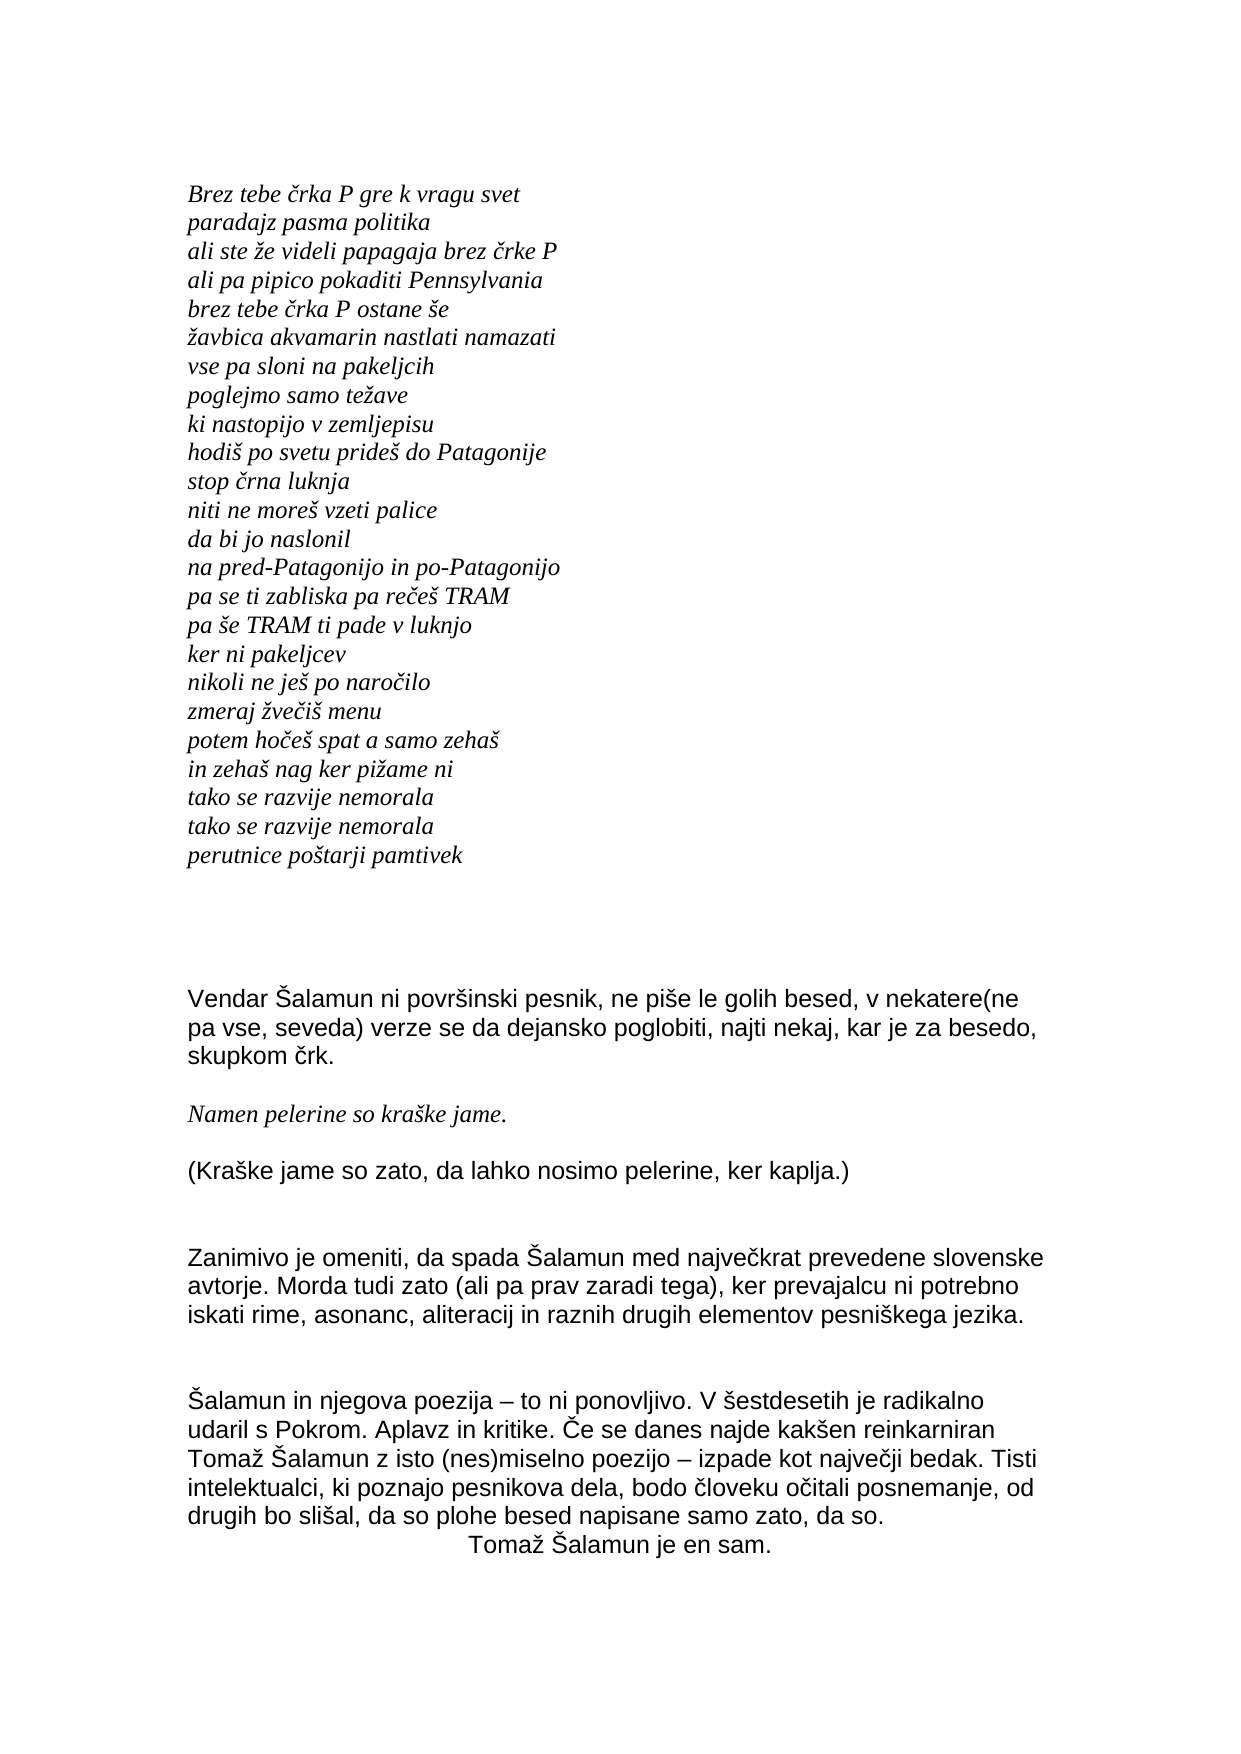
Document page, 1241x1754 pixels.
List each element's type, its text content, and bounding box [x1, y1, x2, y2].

text niti ne moreš vzeti palice [187, 495, 1053, 524]
text potem hočeš spat a samo zehaš [187, 725, 1053, 754]
text Zanimivo je omeniti, da spada Šalamun med največkrat prevedene slovenske avtorje. Morda tudi zato (ali pa prav zaradi tega), ker prevajalcu ni potrebno iskati rime, asonanc, aliteracij in raznih drugih elementov pesniškega jezika. [187, 1242, 1053, 1329]
text stop črna luknja [187, 466, 1053, 495]
text zmeraj žvečiš menu [187, 696, 1053, 725]
text Šalamun in njegova poezija – to ni ponovljivo. V šestdesetih je radikalno udaril s Pokrom. Aplavz in kritike. Če se danes najde kakšen reinkarniran Tomaž Šalamun z isto (nes)miselno poezijo – izpade kot največji bedak. Tisti intelektualci, ki poznajo pesnikova dela, bodo človeku očitali posnemanje, od drugih bo slišal, da so plohe besed napisane samo zato, da so. [187, 1386, 1053, 1530]
text tako se razvije nemorala [187, 782, 1053, 811]
text ki nastopijo v zemljepisu [187, 409, 1053, 437]
text perutnice poštarji pamtivek [187, 840, 1053, 869]
text pa še TRAM ti pade v luknjo [187, 610, 1053, 639]
text paradajz pasma politika [187, 207, 1053, 236]
text (Kraške jame so zato, da lahko nosimo pelerine, ker kaplja.) [187, 1156, 1053, 1185]
text nikoli ne ješ po naročilo [187, 667, 1053, 696]
text ali pa pipico pokaditi Pennsylvania [187, 265, 1053, 294]
text ker ni pakeljcev [187, 639, 1053, 667]
text na pred-Patagonijo in po-Patagonijo [187, 552, 1053, 581]
text ali ste že videli papagaja brez črke P [187, 236, 1053, 265]
text Vendar Šalamun ni površinski pesnik, ne piše le golih besed, v nekatere(ne pa vse, seveda) verze se da dejansko poglobiti, najti nekaj, kar je za besedo, skupkom črk. [187, 984, 1053, 1070]
text pa se ti zabliska pa rečeš TRAM [187, 581, 1053, 610]
text in zehaš nag ker pižame ni [187, 754, 1053, 782]
text tako se razvije nemorala [187, 811, 1053, 840]
text hodiš po svetu prideš do Patagonije [187, 437, 1053, 466]
text Tomaž Šalamun je en sam. [187, 1530, 1053, 1559]
text da bi jo naslonil [187, 524, 1053, 552]
text poglejmo samo težave [187, 380, 1053, 409]
text brez tebe črka P ostane še [187, 294, 1053, 322]
subtitle Brez tebe črka P gre k vragu svet [187, 179, 1053, 207]
text Namen pelerine so kraške jame. [187, 1099, 1053, 1127]
text vse pa sloni na pakeljcih [187, 351, 1053, 380]
text žavbica akvamarin nastlati namazati [187, 322, 1053, 351]
